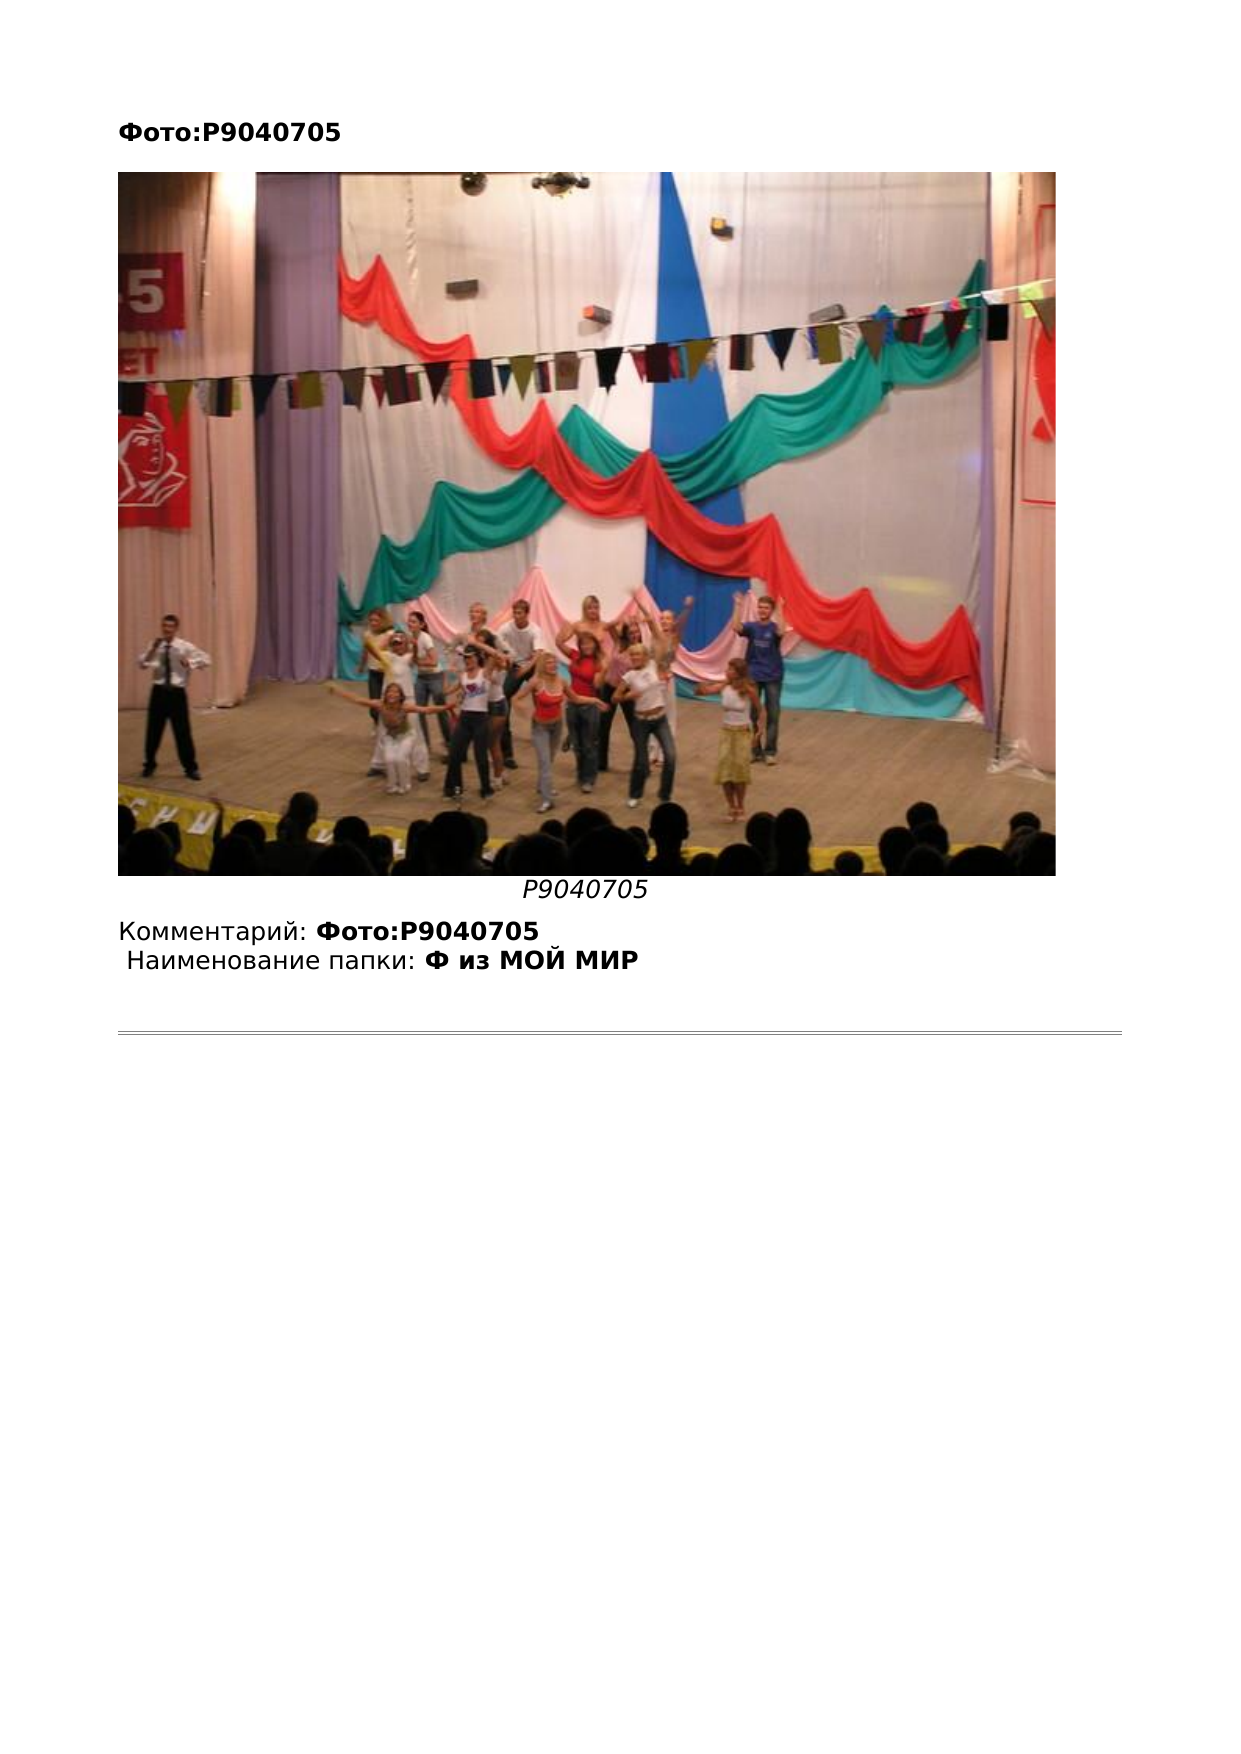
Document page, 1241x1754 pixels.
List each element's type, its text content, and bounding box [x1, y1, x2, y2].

picture [118, 172, 1056, 876]
text P9040705 [118, 876, 1056, 904]
subtitle Фото:P9040705 [118, 118, 1122, 147]
text Комментарий: Фото:P9040705 Наименование папки: Ф из МОЙ МИР [118, 917, 1122, 1004]
